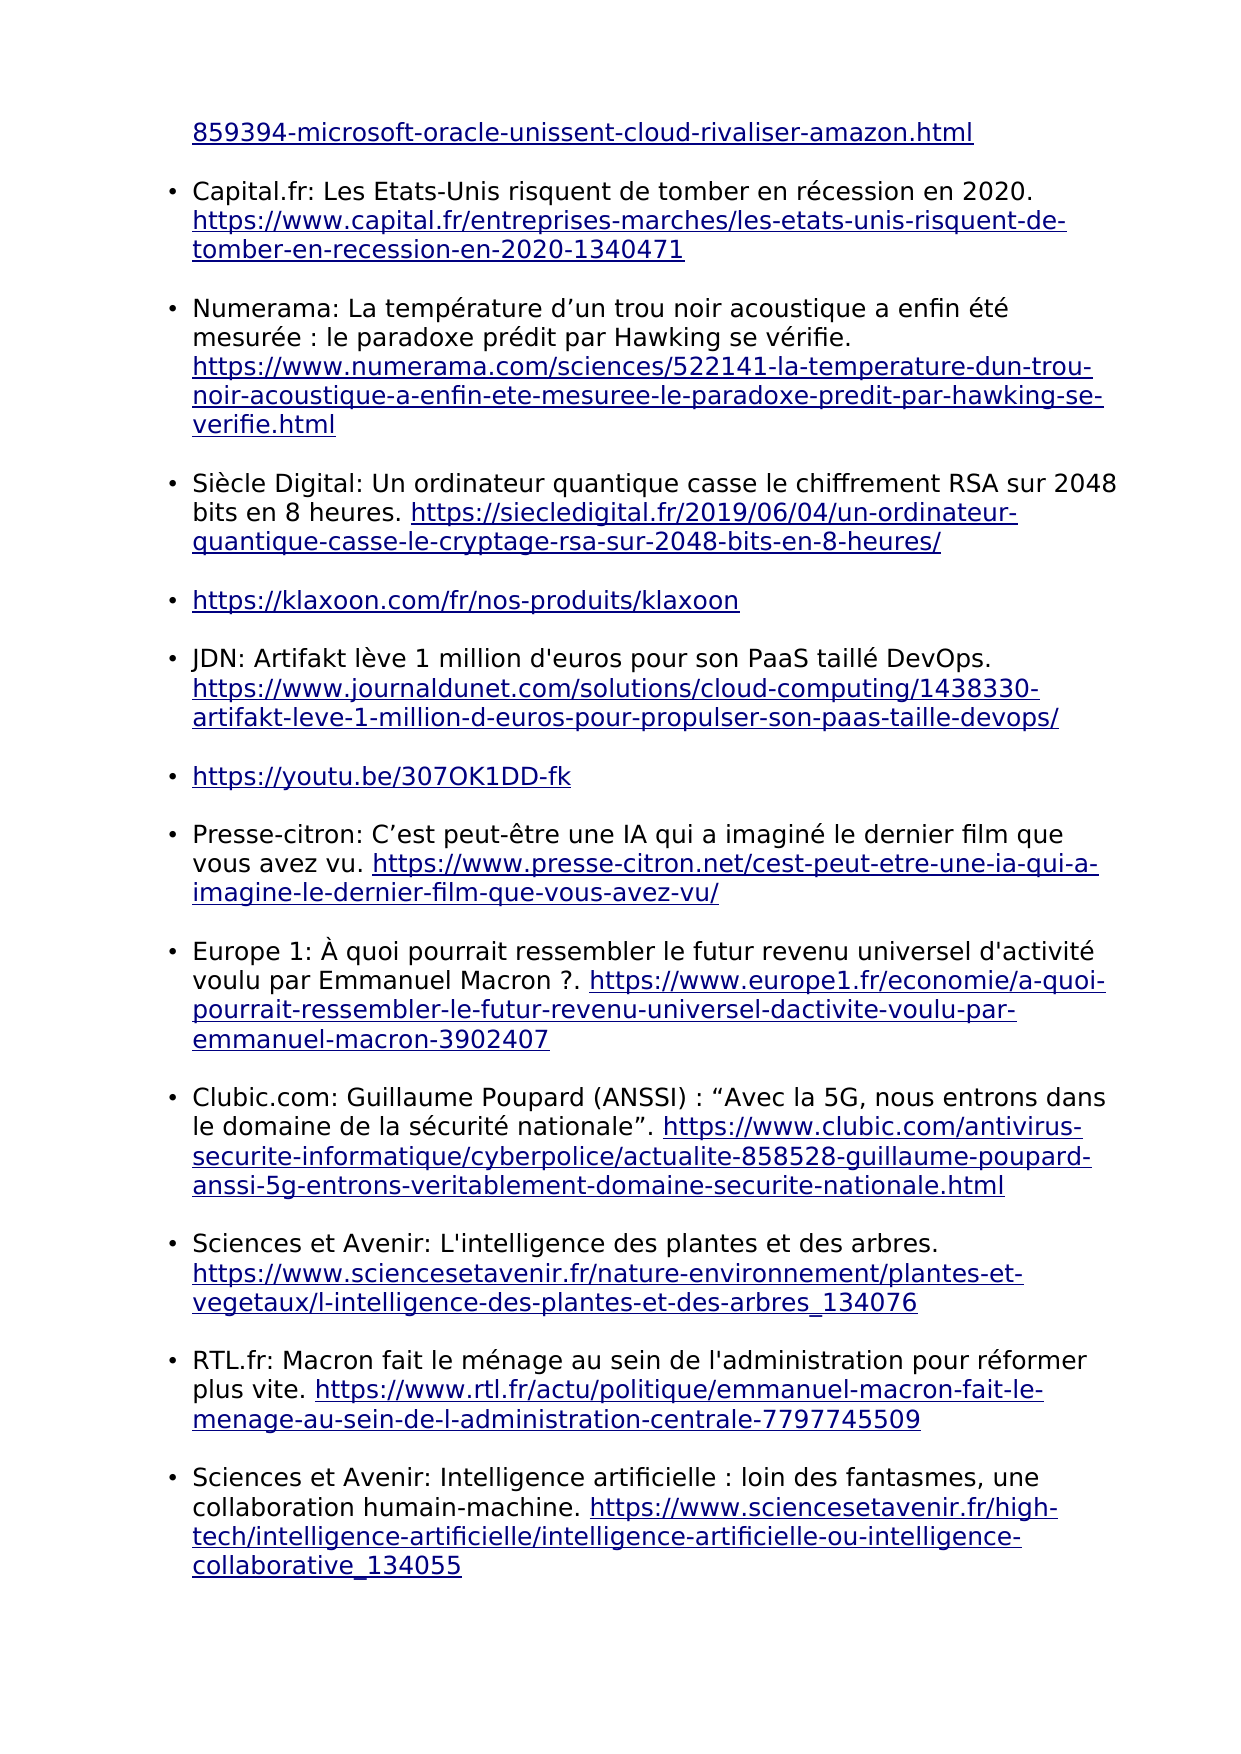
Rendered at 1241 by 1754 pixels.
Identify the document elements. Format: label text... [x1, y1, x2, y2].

list Clubic.com: Guillaume Poupard (ANSSI) : “Avec la 5G, nous entrons dans le domaine de la sécurité nationale”. https://www.clubic.com/antivirus-securite-informatique/cyberpolice/actualite-858528-guillaume-poupard-anssi-5g-entrons-veritablement-domaine-securite-nationale.html [177, 1083, 1122, 1200]
list RTL.fr: Macron fait le ménage au sein de l'administration pour réformer plus vite. https://www.rtl.fr/actu/politique/emmanuel-macron-fait-le-menage-au-sein-de-l-administration-centrale-7797745509 [177, 1347, 1122, 1434]
list https://youtu.be/307OK1DD-fk [177, 762, 1122, 791]
list 859394-microsoft-oracle-unissent-cloud-rivaliser-amazon.html [177, 118, 1122, 147]
list Sciences et Avenir: L'intelligence des plantes et des arbres. https://www.sciencesetavenir.fr/nature-environnement/plantes-et-vegetaux/l-intelligence-des-plantes-et-des-arbres_134076 [177, 1229, 1122, 1317]
list Sciences et Avenir: Intelligence artificielle : loin des fantasmes, une collaboration humain-machine. https://www.sciencesetavenir.fr/high-tech/intelligence-artificielle/intelligence-artificielle-ou-intelligence-collaborative_134055 [177, 1463, 1122, 1580]
list Numerama: La température d’un trou noir acoustique a enfin été mesurée : le paradoxe prédit par Hawking se vérifie. https://www.numerama.com/sciences/522141-la-temperature-dun-trou-noir-acoustique-a-enfin-ete-mesuree-le-paradoxe-predit-par-hawking-se-verifie.html [177, 294, 1122, 439]
list https://klaxoon.com/fr/nos-produits/klaxoon [177, 586, 1122, 615]
list Capital.fr: Les Etats-Unis risquent de tomber en récession en 2020. https://www.capital.fr/entreprises-marches/les-etats-unis-risquent-de-tomber-en-recession-en-2020-1340471 [177, 177, 1122, 264]
list Siècle Digital: Un ordinateur quantique casse le chiffrement RSA sur 2048 bits en 8 heures. https://siecledigital.fr/2019/06/04/un-ordinateur-quantique-casse-le-cryptage-rsa-sur-2048-bits-en-8-heures/ [177, 469, 1122, 557]
list Presse-citron: C’est peut-être une IA qui a imaginé le dernier film que vous avez vu. https://www.presse-citron.net/cest-peut-etre-une-ia-qui-a-imagine-le-dernier-film-que-vous-avez-vu/ [177, 820, 1122, 908]
list Europe 1: À quoi pourrait ressembler le futur revenu universel d'activité voulu par Emmanuel Macron ?. https://www.europe1.fr/economie/a-quoi-pourrait-ressembler-le-futur-revenu-universel-dactivite-voulu-par-emmanuel-macron-3902407 [177, 937, 1122, 1054]
list JDN: Artifakt lève 1 million d'euros pour son PaaS taillé DevOps. https://www.journaldunet.com/solutions/cloud-computing/1438330-artifakt-leve-1-million-d-euros-pour-propulser-son-paas-taille-devops/ [177, 645, 1122, 732]
